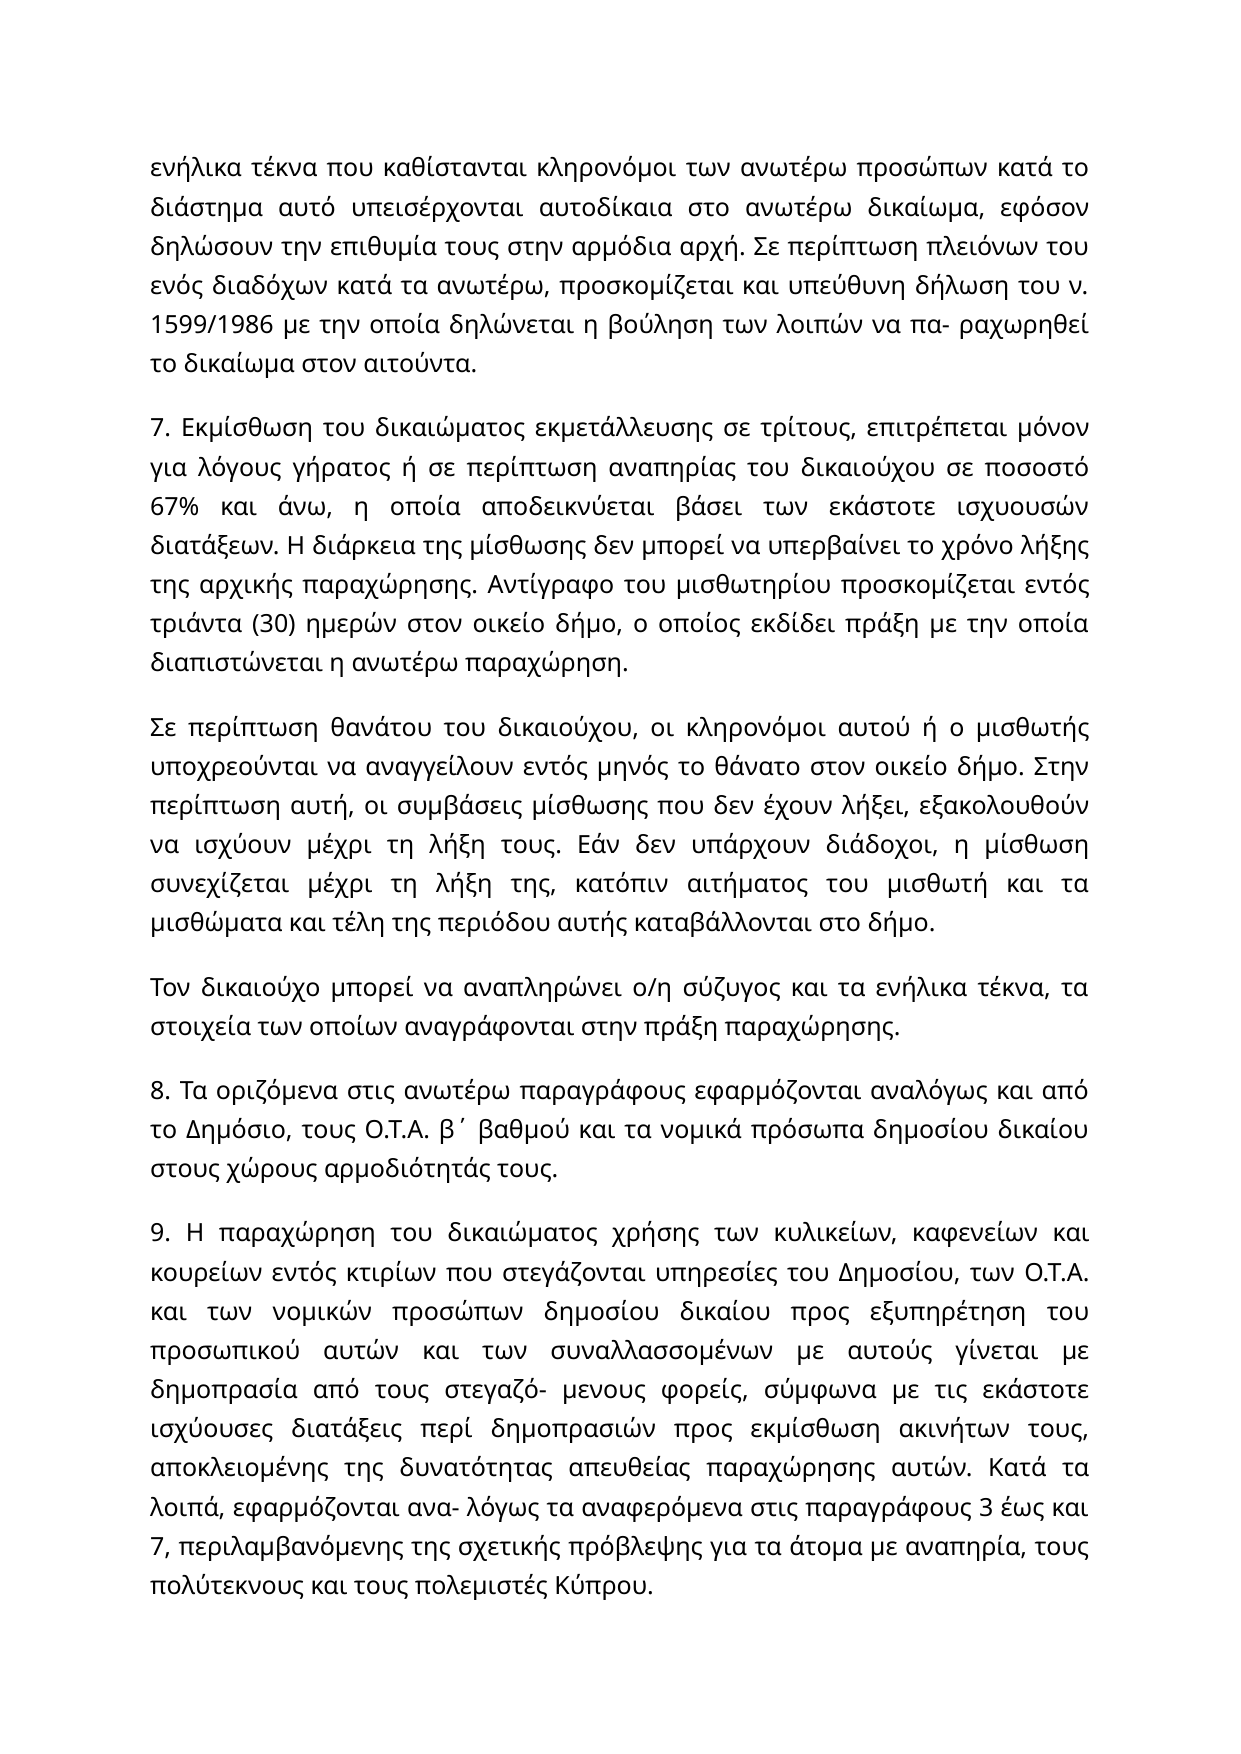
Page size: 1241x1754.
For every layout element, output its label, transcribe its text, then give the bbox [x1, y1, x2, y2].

text 9. Η παραχώρηση του δικαιώματος χρήσης των κυλικείων, καφενείων και κουρείων εντός κτιρίων που στεγάζονται υπηρεσίες του Δημοσίου, των Ο.Τ.Α. και των νομικών προσώπων δημοσίου δικαίου προς εξυπηρέτηση του προσωπικού αυτών και των συναλλασσομένων με αυτούς γίνεται με δημοπρασία από τους στεγαζό- μενους φορείς, σύμφωνα με τις εκάστοτε ισχύουσες διατάξεις περί δημοπρασιών προς εκμίσθωση ακινήτων τους, αποκλειομένης της δυνατότητας απευθείας παραχώρησης αυτών. Κατά τα λοιπά, εφαρμόζονται ανα- λόγως τα αναφερόμενα στις παραγράφους 3 έως και 7, περιλαμβανόμενης της σχετικής πρόβλεψης για τα άτομα με αναπηρία, τους πολύτεκνους και τους πολεμιστές Κύπρου. [150, 1215, 1090, 1602]
text 7. Εκμίσθωση του δικαιώματος εκμετάλλευσης σε τρίτους, επιτρέπεται μόνον για λόγους γήρατος ή σε περίπτωση αναπηρίας του δικαιούχου σε ποσοστό 67% και άνω, η οποία αποδεικνύεται βάσει των εκάστοτε ισχυουσών διατάξεων. Η διάρκεια της μίσθωσης δεν μπορεί να υπερβαίνει το χρόνο λήξης της αρχικής παραχώρησης. Αντίγραφο του μισθωτηρίου προσκομίζεται εντός τριάντα (30) ημερών στον οικείο δήμο, ο οποίος εκδίδει πράξη με την οποία διαπιστώνεται η ανωτέρω παραχώρηση. [150, 410, 1090, 679]
text Τον δικαιούχο μπορεί να αναπληρώνει ο/η σύζυγος και τα ενήλικα τέκνα, τα στοιχεία των οποίων αναγράφονται στην πράξη παραχώρησης. [150, 969, 1090, 1042]
text ενήλικα τέκνα που καθίστανται κληρονόμοι των ανωτέρω προσώπων κατά το διάστημα αυτό υπεισέρχονται αυτοδίκαια στο ανωτέρω δικαίωμα, εφόσον δηλώσουν την επιθυμία τους στην αρμόδια αρχή. Σε περίπτωση πλειόνων του ενός διαδόχων κατά τα ανωτέρω, προσκομίζεται και υπεύθυνη δήλωση του ν. 1599/1986 με την οποία δηλώνεται η βούληση των λοιπών να πα- ραχωρηθεί το δικαίωμα στον αιτούντα. [150, 150, 1090, 380]
text Σε περίπτωση θανάτου του δικαιούχου, οι κληρονόμοι αυτού ή ο μισθωτής υποχρεούνται να αναγγείλουν εντός μηνός το θάνατο στον οικείο δήμο. Στην περίπτωση αυτή, οι συμβάσεις μίσθωσης που δεν έχουν λήξει, εξακολουθούν να ισχύουν μέχρι τη λήξη τους. Εάν δεν υπάρχουν διάδοχοι, η μίσθωση συνεχίζεται μέχρι τη λήξη της, κατόπιν αιτήματος του μισθωτή και τα μισθώματα και τέλη της περιόδου αυτής καταβάλλονται στο δήμο. [150, 709, 1090, 939]
text 8. Τα οριζόμενα στις ανωτέρω παραγράφους εφαρμόζονται αναλόγως και από το Δημόσιο, τους Ο.Τ.Α. β΄ βαθμού και τα νομικά πρόσωπα δημοσίου δικαίου στους χώρους αρμοδιότητάς τους. [150, 1072, 1090, 1185]
